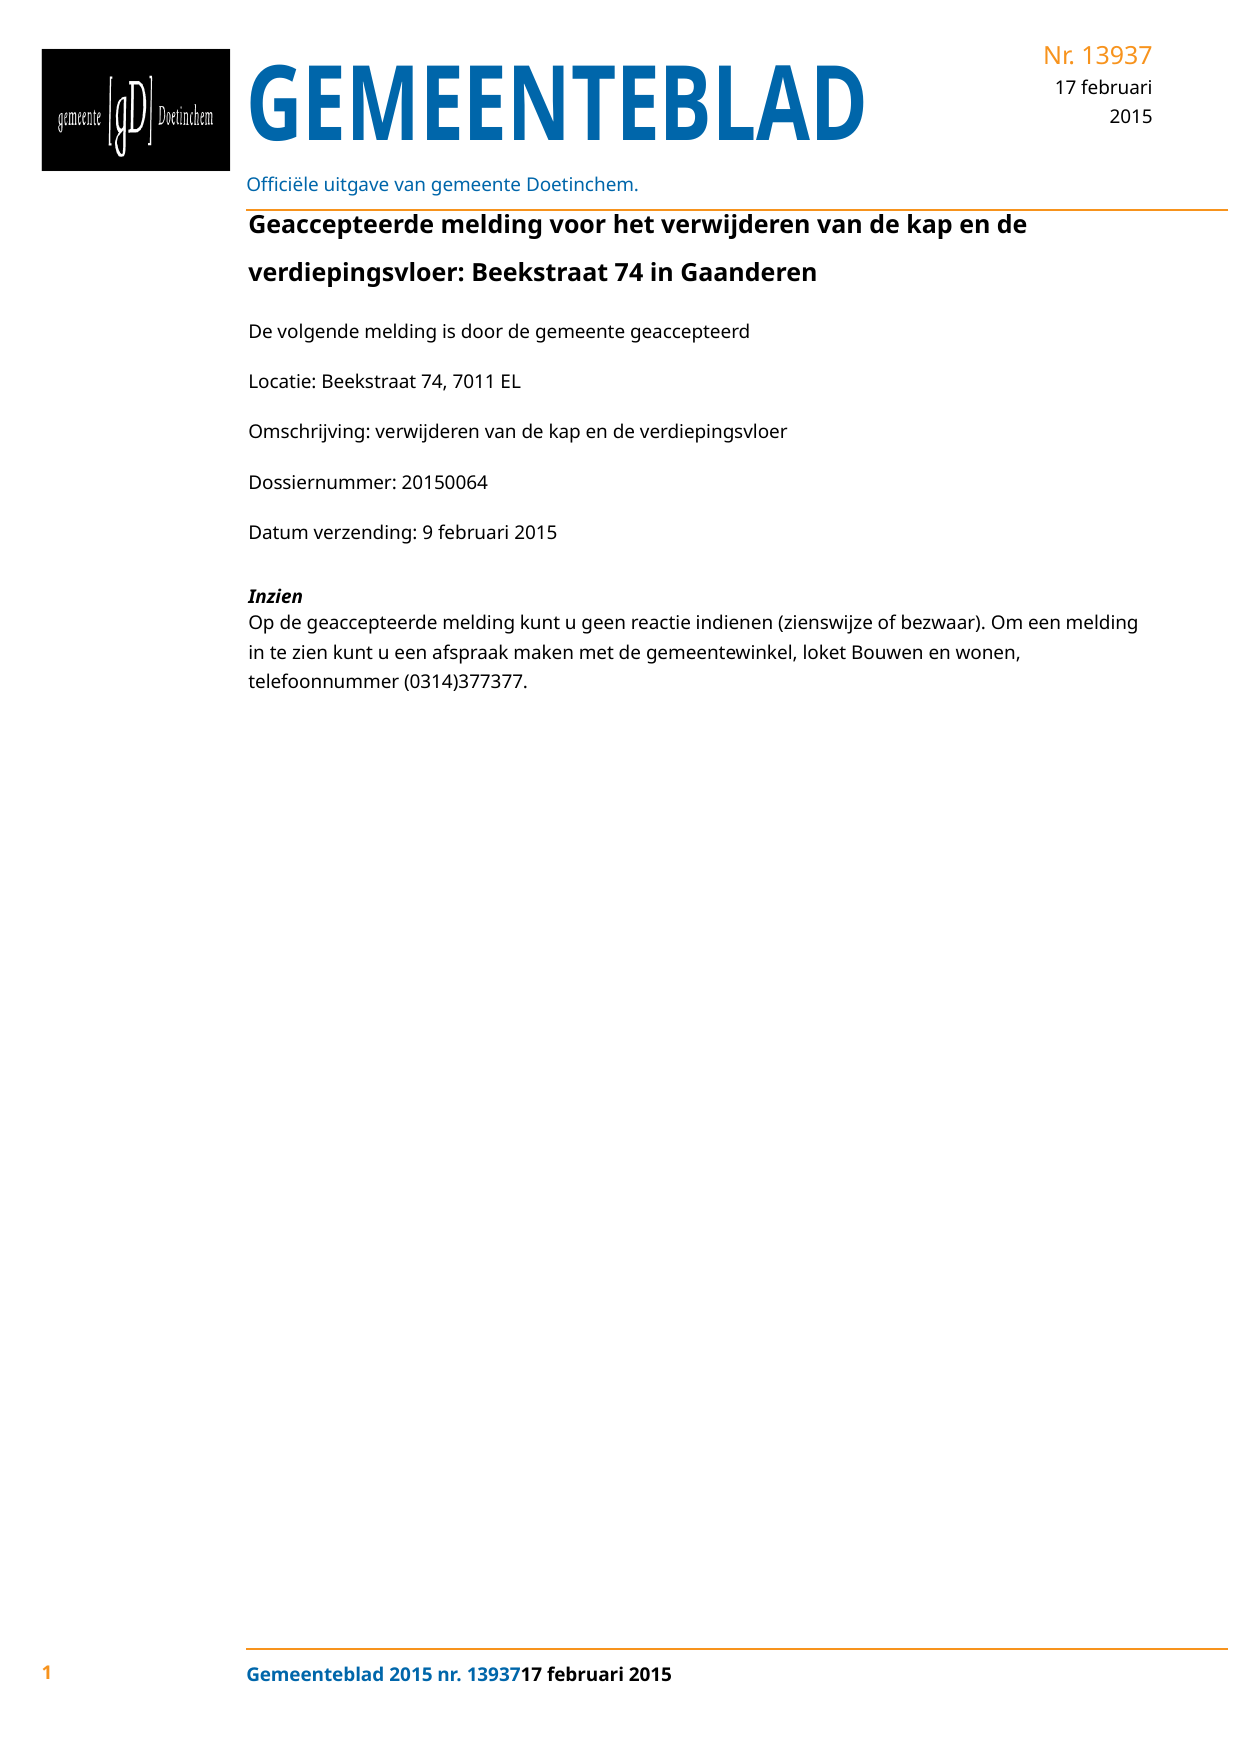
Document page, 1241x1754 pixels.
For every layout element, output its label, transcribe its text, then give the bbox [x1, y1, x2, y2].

text Datum verzending: 9 februari 2015 [248, 519, 1152, 545]
text Locatie: Beekstraat 74, 7011 EL [248, 368, 1152, 394]
text Omschrijving: verwijderen van de kap en de verdiepingsvloer [248, 419, 1152, 444]
text De volgende melding is door de gemeente geaccepteerd [248, 318, 1152, 344]
text Dossiernummer: 20150064 [248, 469, 1152, 495]
picture [41, 47, 231, 172]
text Geaccepteerde melding voor het verwijderen van de kap en de verdiepingsvloer: Beekstraat 74 in Gaanderen [248, 211, 1152, 288]
text Op de geaccepteerde melding kunt u geen reactie indienen (zienswijze of bezwaar). Om een melding in te zien kunt u een afspraak maken met de gemeentewinkel, loket Bouwen en wonen, telefoonnummer (0314)377377. [248, 609, 1152, 694]
text Inzien [248, 583, 1152, 609]
